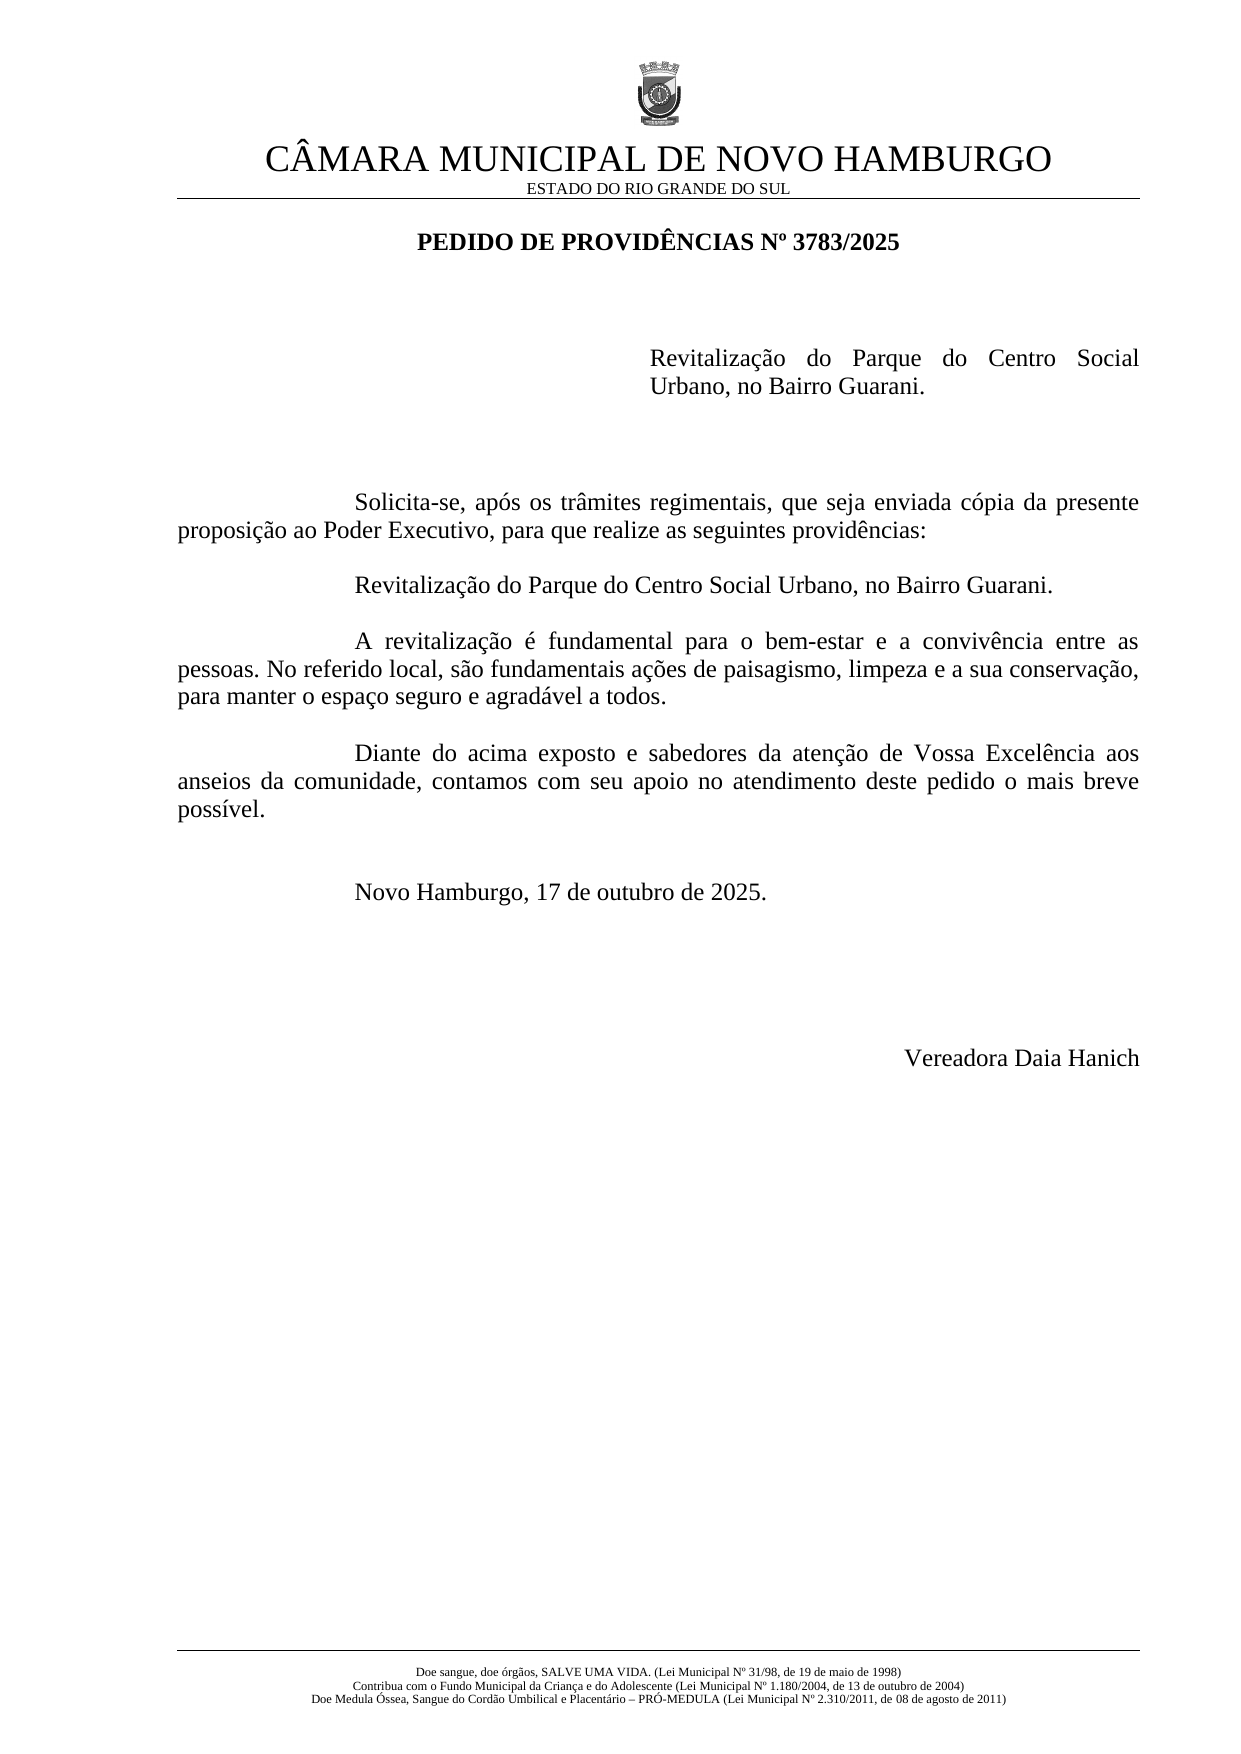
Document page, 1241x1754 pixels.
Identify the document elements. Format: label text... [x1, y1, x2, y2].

text A revitalização é fundamental para o bem-estar e a convivência entre as pessoas. No referido local, são fundamentais ações de paisagismo, limpeza e a sua conservação, para manter o espaço seguro e agradável a todos. [177, 627, 1140, 710]
text Novo Hamburgo, 17 de outubro de 2025. [177, 878, 1140, 906]
text Vereadora Daia Hanich [177, 1044, 1140, 1072]
text Diante do acima exposto e sabedores da atenção de Vossa Excelência aos anseios da comunidade, contamos com seu apoio no atendimento deste pedido o mais breve possível. [177, 739, 1140, 822]
text Revitalização do Parque do Centro Social Urbano, no Bairro Guarani. [177, 572, 1140, 599]
text Revitalização do Parque do Centro Social Urbano, no Bairro Guarani. [649, 344, 1140, 400]
text Solicita-se, após os trâmites regimentais, que seja enviada cópia da presente proposição ao Poder Executivo, para que realize as seguintes providências: [177, 488, 1140, 544]
text PEDIDO DE PROVIDÊNCIAS Nº 3783/2025 [177, 228, 1140, 256]
